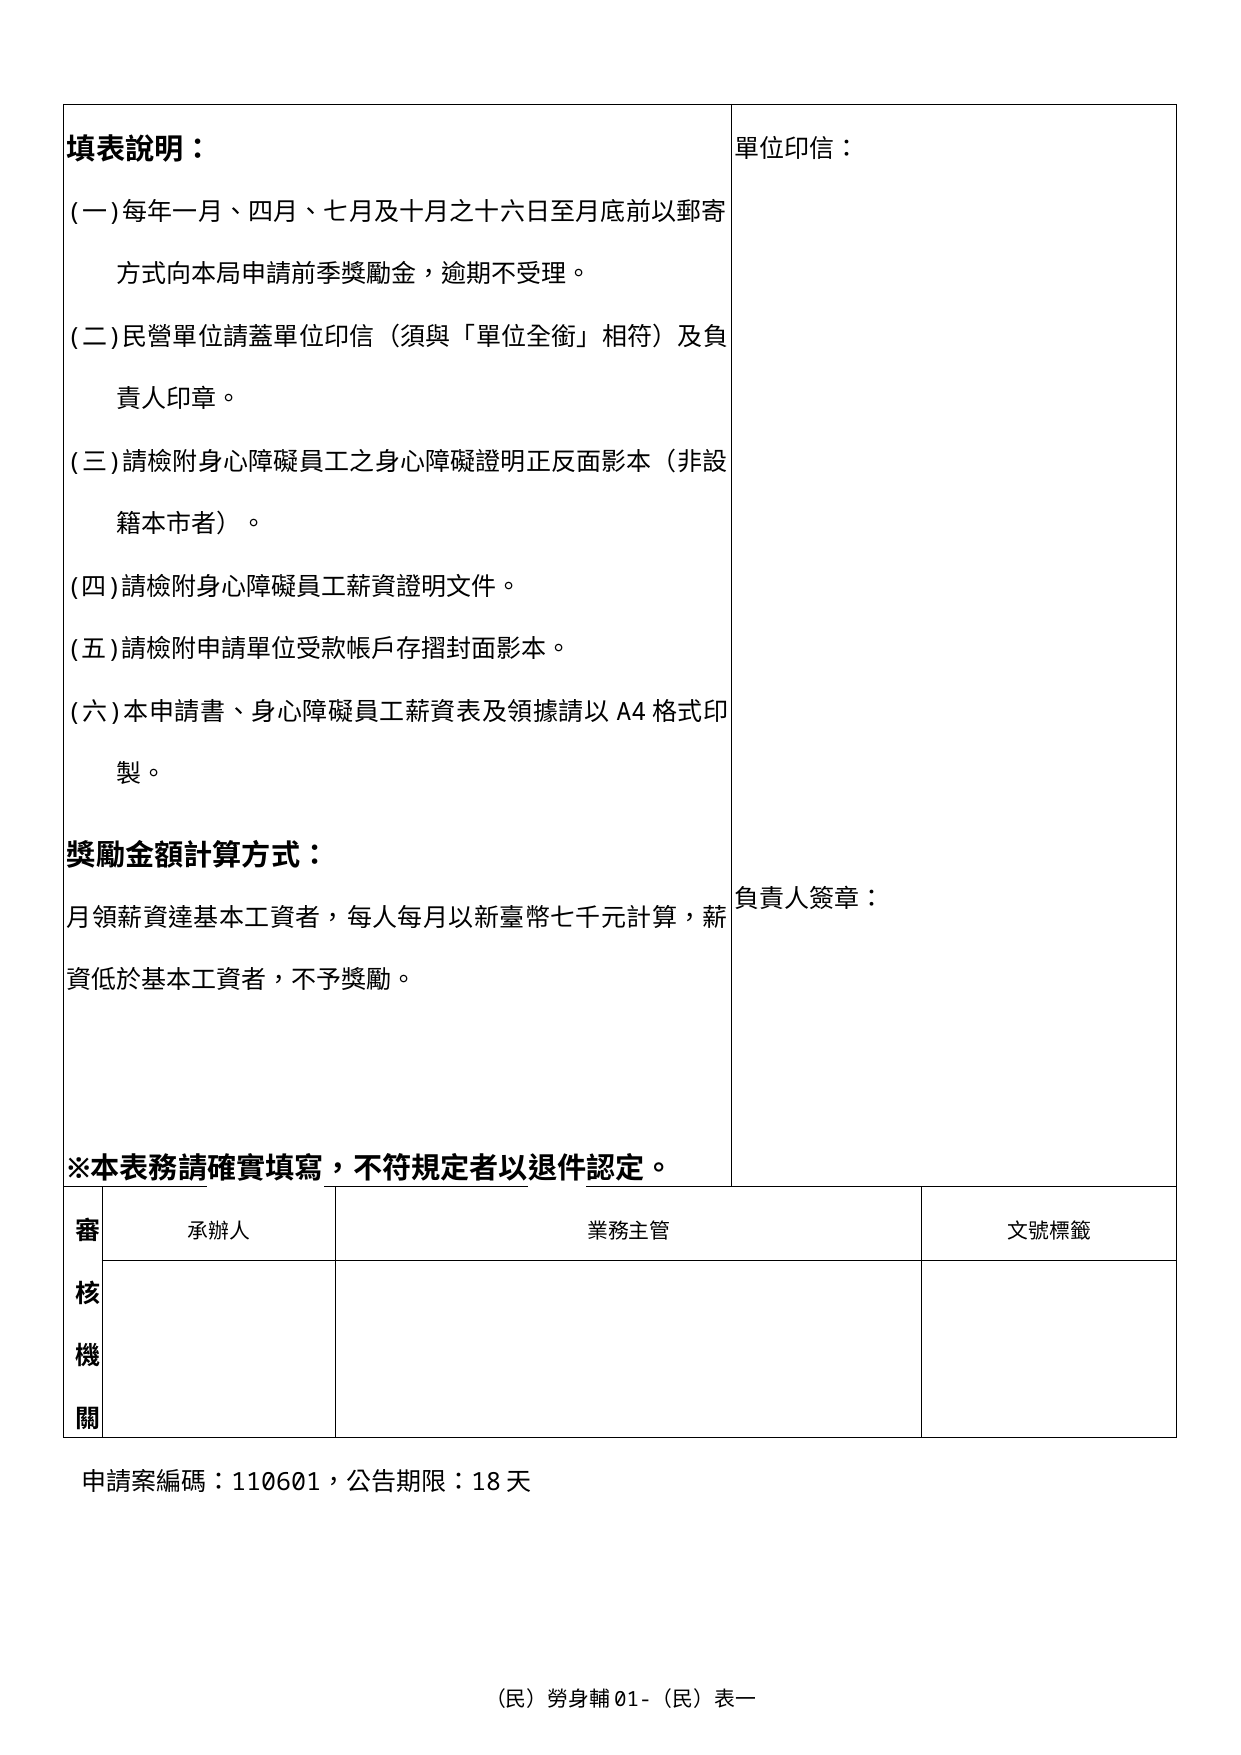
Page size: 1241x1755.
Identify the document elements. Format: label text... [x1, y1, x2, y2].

table_cell 業務主管 [336, 1187, 921, 1260]
table_cell 單位印信： 負責人簽章： [732, 105, 1176, 1186]
table_cell [336, 1261, 921, 1437]
table_cell 承辦人 [103, 1187, 335, 1260]
table_cell [103, 1261, 335, 1437]
table_cell 文號標籤 [922, 1187, 1176, 1260]
table_cell 填表說明： (一)每年一月、四月、七月及十月之十六日至月底前以郵寄方式向本局申請前季獎勵金，逾期不受理。 (二)民營單位請蓋單位印信（須與「單位全銜」相符）及負責人印章。 (三)請檢附身心障礙員工之身心障礙證明正反面影本（非設籍本市者）。 (四)請檢附身心障礙員工薪資證明文件。 (五)請檢附申請單位受款帳戶存摺封面影本。 (六)本申請書、身心障礙員工薪資表及領據請以A4格式印製。 獎勵金額計算方式： 月領薪資達基本工資者，每人每月以新臺幣七千元計算，薪資低於基本工資者，不予獎勵。 ※本表務請確實填寫，不符規定者以退件認定。 [64, 105, 731, 1186]
table_cell 審核機關 [64, 1187, 102, 1437]
text 申請案編碼：110601，公告期限：18天 [59, 1438, 1190, 1501]
table_cell [922, 1261, 1176, 1437]
